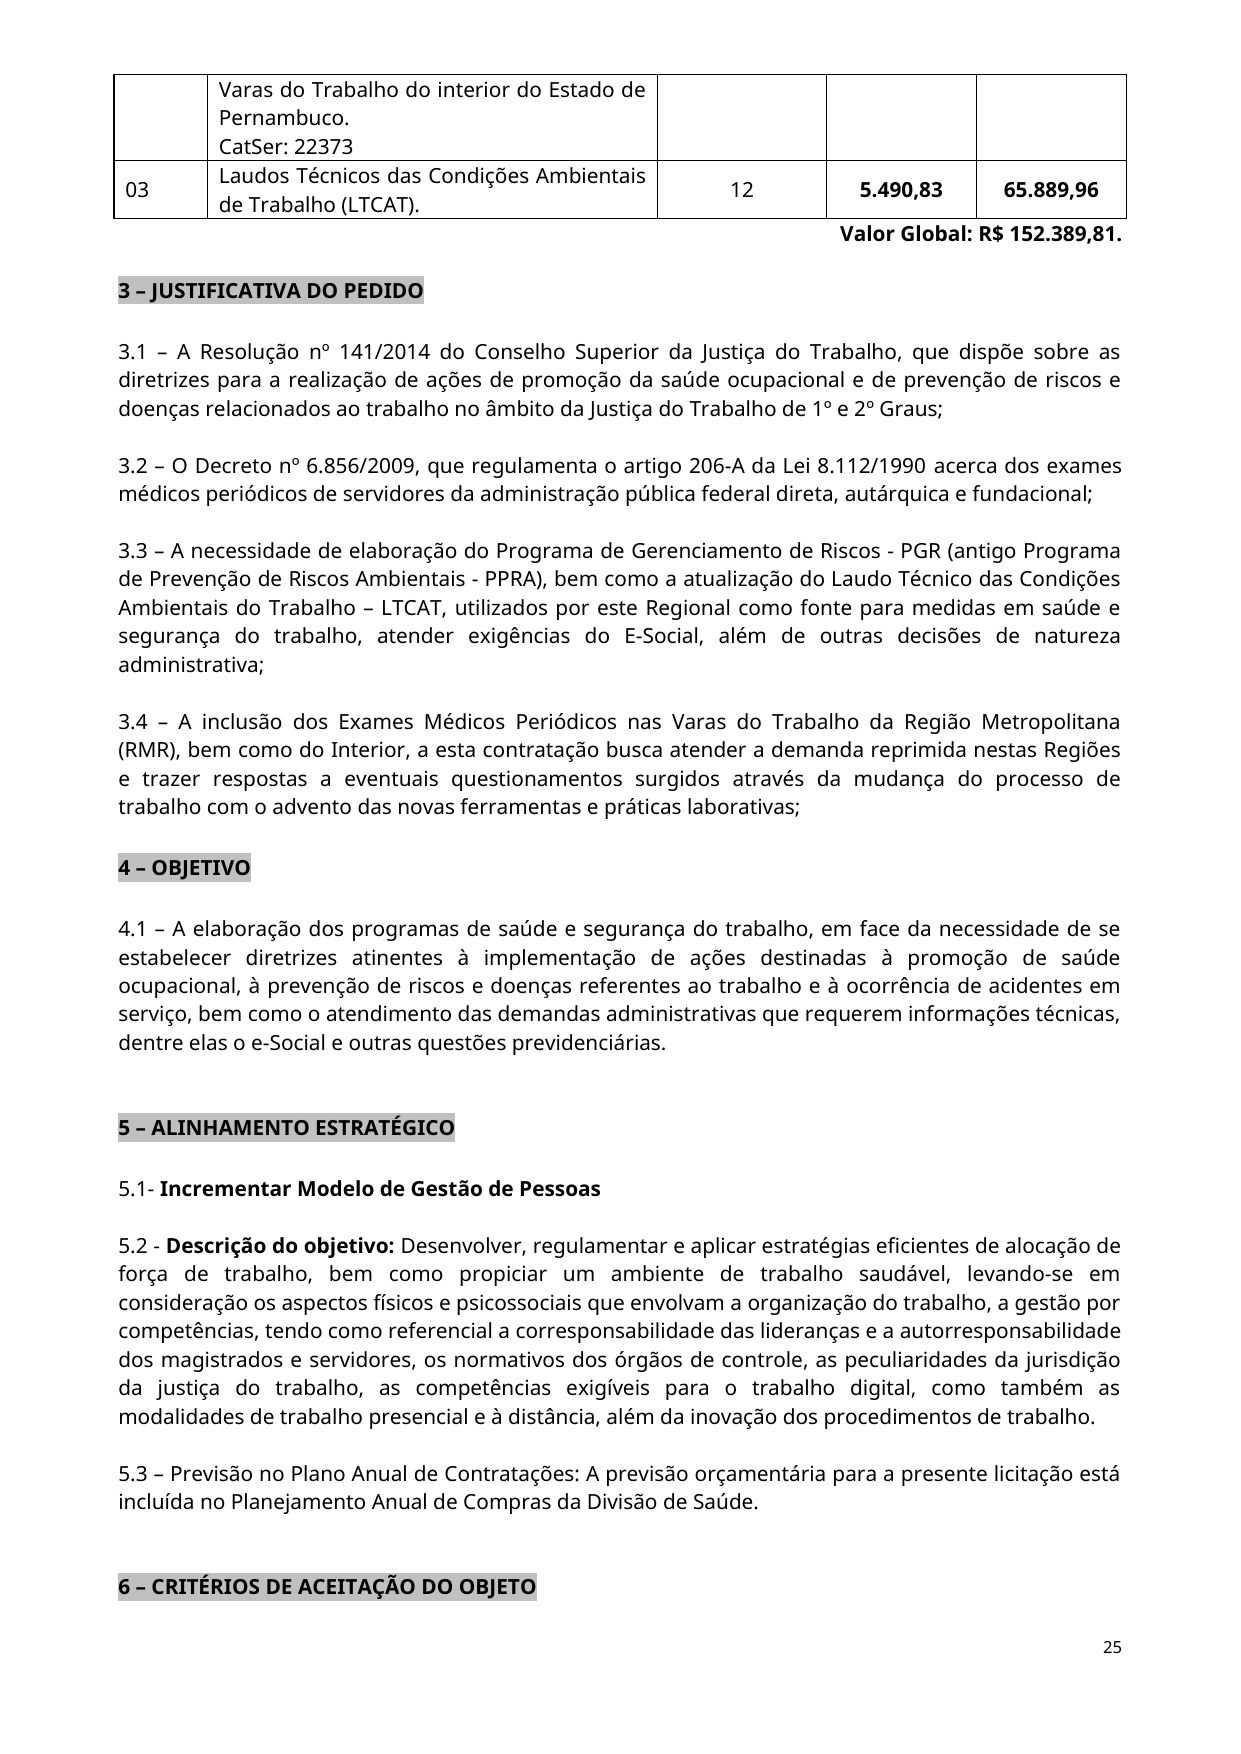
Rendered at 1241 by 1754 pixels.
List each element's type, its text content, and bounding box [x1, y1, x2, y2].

table_cell [115, 75, 207, 160]
text 6 – CRITÉRIOS DE ACEITAÇÃO DO OBJETO [118, 1572, 1122, 1601]
table_cell [827, 75, 976, 160]
table_cell 5.490,83 [827, 161, 976, 218]
text 3 – JUSTIFICATIVA DO PEDIDO [118, 276, 1122, 304]
text 4.1 – A elaboração dos programas de saúde e segurança do trabalho, em face da necessidade de se estabelecer diretrizes atinentes à implementação de ações destinadas à promoção de saúde ocupacional, à prevenção de riscos e doenças referentes ao trabalho e à ocorrência de acidentes em serviço, bem como o atendimento das demandas administrativas que requerem informações técnicas, dentre elas o e-Social e outras questões previdenciárias. [118, 914, 1122, 1056]
table_cell 03 [115, 161, 207, 218]
table_cell [977, 75, 1126, 160]
table_cell Laudos Técnicos das Condições Ambientais de Trabalho (LTCAT). [208, 161, 657, 218]
table_cell Varas do Trabalho do interior do Estado de Pernambuco. CatSer: 22373 [208, 75, 657, 160]
text 5 – ALINHAMENTO ESTRATÉGICO [118, 1113, 1122, 1142]
table_cell [658, 75, 826, 160]
text 5.3 – Previsão no Plano Anual de Contratações: A previsão orçamentária para a presente licitação está incluída no Planejamento Anual de Compras da Divisão de Saúde. [118, 1459, 1122, 1516]
table_cell 65.889,96 [977, 161, 1126, 218]
text Valor Global: R$ 152.389,81. [118, 219, 1122, 248]
table_cell 12 [658, 161, 826, 218]
text 5.1- Incrementar Modelo de Gestão de Pessoas [118, 1174, 1122, 1203]
text 3.4 – A inclusão dos Exames Médicos Periódicos nas Varas do Trabalho da Região Metropolitana (RMR), bem como do Interior, a esta contratação busca atender a demanda reprimida nestas Regiões e trazer respostas a eventuais questionamentos surgidos através da mudança do processo de trabalho com o advento das novas ferramentas e práticas laborativas; [118, 707, 1122, 821]
text 3.2 – O Decreto nº 6.856/2009, que regulamenta o artigo 206-A da Lei 8.112/1990 acerca dos exames médicos periódicos de servidores da administração pública federal direta, autárquica e fundacional; [118, 451, 1122, 508]
text 4 – OBJETIVO [118, 853, 1122, 882]
text 3.3 – A necessidade de elaboração do Programa de Gerenciamento de Riscos - PGR (antigo Programa de Prevenção de Riscos Ambientais - PPRA), bem como a atualização do Laudo Técnico das Condições Ambientais do Trabalho – LTCAT, utilizados por este Regional como fonte para medidas em saúde e segurança do trabalho, atender exigências do E-Social, além de outras decisões de natureza administrativa; [118, 536, 1122, 678]
text 3.1 – A Resolução nº 141/2014 do Conselho Superior da Justiça do Trabalho, que dispõe sobre as diretrizes para a realização de ações de promoção da saúde ocupacional e de prevenção de riscos e doenças relacionados ao trabalho no âmbito da Justiça do Trabalho de 1º e 2º Graus; [118, 337, 1122, 422]
text 5.2 - Descrição do objetivo: Desenvolver, regulamentar e aplicar estratégias eficientes de alocação de força de trabalho, bem como propiciar um ambiente de trabalho saudável, levando-se em consideração os aspectos físicos e psicossociais que envolvam a organização do trabalho, a gestão por competências, tendo como referencial a corresponsabilidade das lideranças e a autorresponsabilidade dos magistrados e servidores, os normativos dos órgãos de controle, as peculiaridades da jurisdição da justiça do trabalho, as competências exigíveis para o trabalho digital, como também as modalidades de trabalho presencial e à distância, além da inovação dos procedimentos de trabalho. [118, 1231, 1122, 1430]
